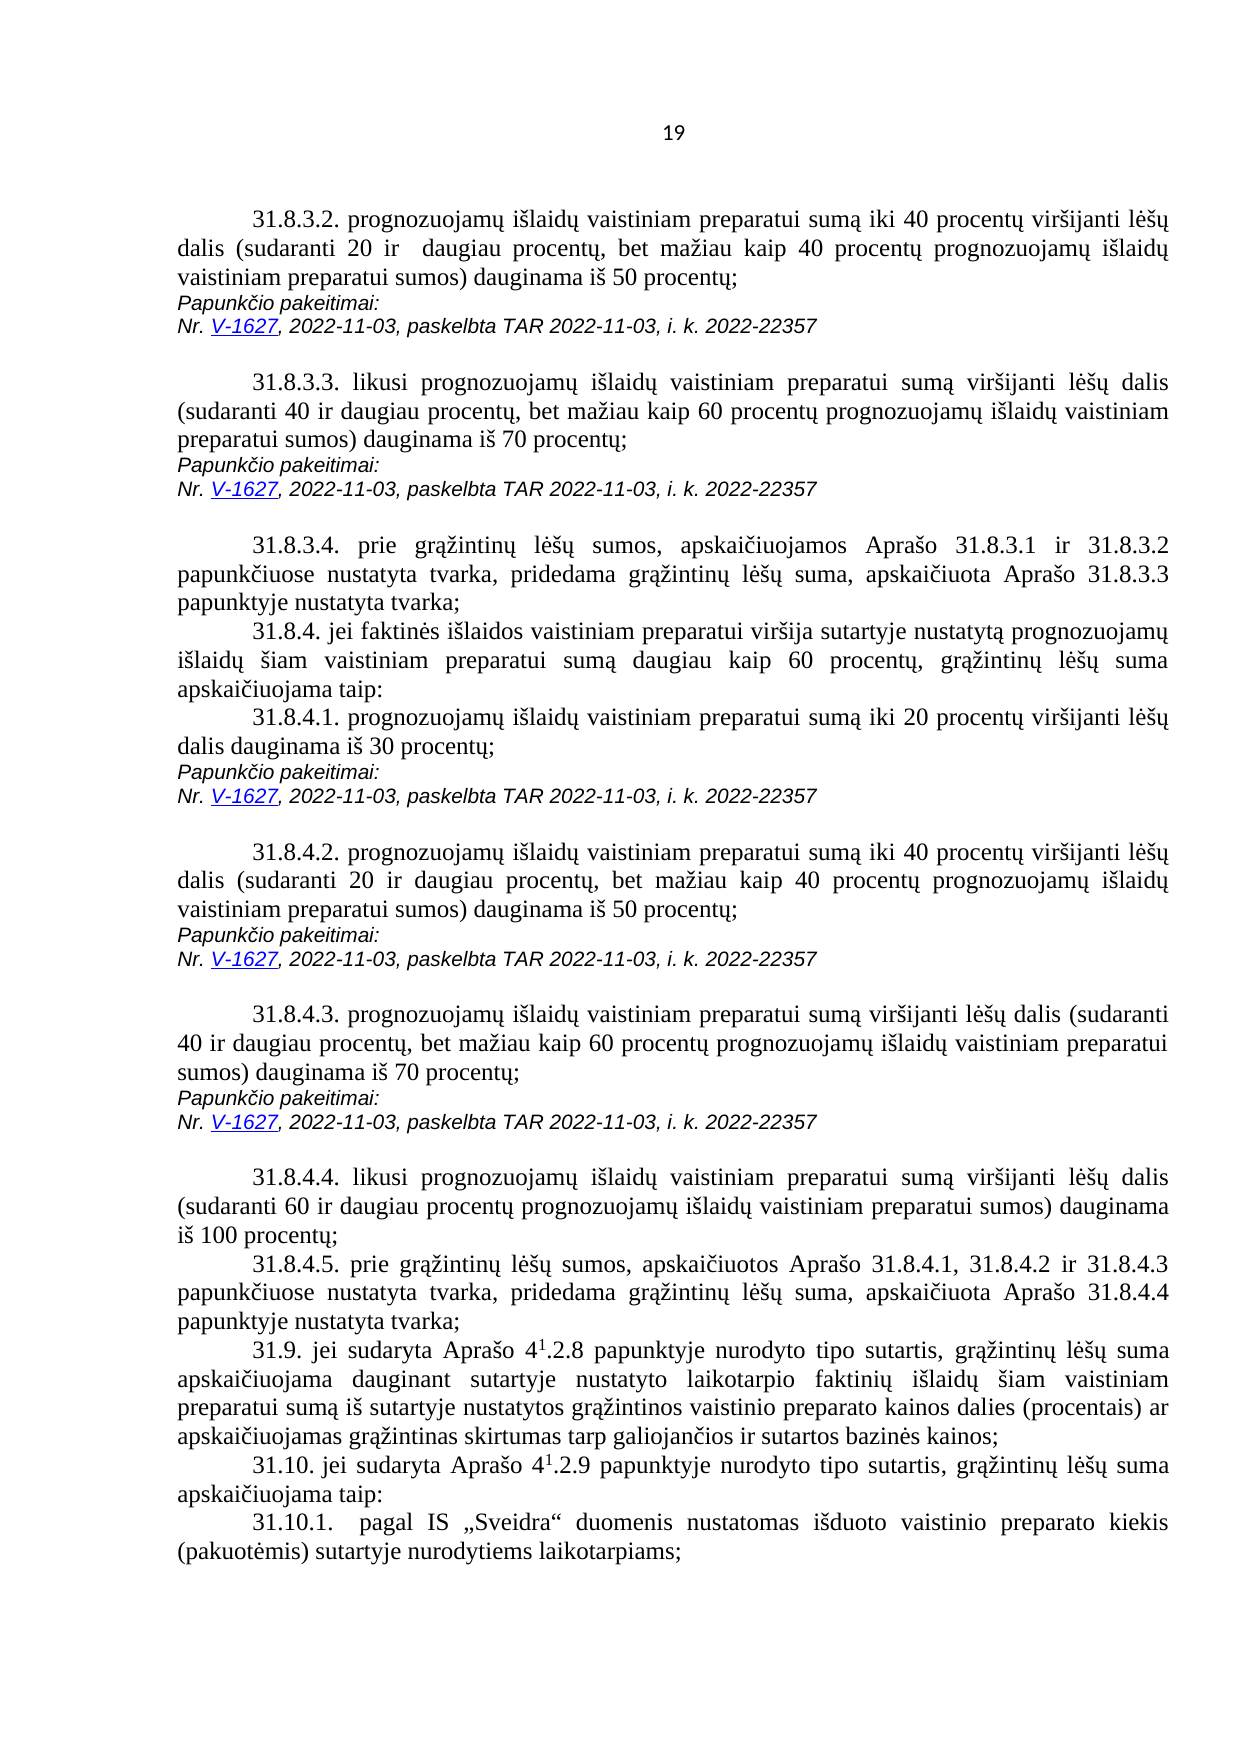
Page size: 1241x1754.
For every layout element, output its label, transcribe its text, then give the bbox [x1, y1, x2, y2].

text Papunkčio pakeitimai: [177, 1086, 1170, 1110]
text 31.8.3.2. prognozuojamų išlaidų vaistiniam preparatui sumą iki 40 procentų viršijanti lėšų dalis (sudaranti 20 ir daugiau procentų, bet mažiau kaip 40 procentų prognozuojamų išlaidų vaistiniam preparatui sumos) dauginama iš 50 procentų; [177, 204, 1170, 290]
text Nr. V-1627, 2022-11-03, paskelbta TAR 2022-11-03, i. k. 2022-22357 [177, 784, 1170, 808]
text Papunkčio pakeitimai: [177, 453, 1170, 477]
text 31.8.4.1. prognozuojamų išlaidų vaistiniam preparatui sumą iki 20 procentų viršijanti lėšų dalis dauginama iš 30 procentų; [177, 702, 1170, 760]
text 31.8.4.2. prognozuojamų išlaidų vaistiniam preparatui sumą iki 40 procentų viršijanti lėšų dalis (sudaranti 20 ir daugiau procentų, bet mažiau kaip 40 procentų prognozuojamų išlaidų vaistiniam preparatui sumos) dauginama iš 50 procentų; [177, 837, 1170, 923]
text 31.8.3.4. prie grąžintinų lėšų sumos, apskaičiuojamos Aprašo 31.8.3.1 ir 31.8.3.2 papunkčiuose nustatyta tvarka, pridedama grąžintinų lėšų suma, apskaičiuota Aprašo 31.8.3.3 papunktyje nustatyta tvarka; [177, 530, 1170, 616]
text Nr. V-1627, 2022-11-03, paskelbta TAR 2022-11-03, i. k. 2022-22357 [177, 947, 1170, 971]
text 31.9. jei sudaryta Aprašo 41.2.8 papunktyje nurodyto tipo sutartis, grąžintinų lėšų suma apskaičiuojama dauginant sutartyje nustatyto laikotarpio faktinių išlaidų šiam vaistiniam preparatui sumą iš sutartyje nustatytos grąžintinos vaistinio preparato kainos dalies (procentais) ar apskaičiuojamas grąžintinas skirtumas tarp galiojančios ir sutartos bazinės kainos; [177, 1335, 1170, 1450]
text Nr. V-1627, 2022-11-03, paskelbta TAR 2022-11-03, i. k. 2022-22357 [177, 314, 1170, 338]
text Papunkčio pakeitimai: [177, 760, 1170, 784]
text 31.8.4.3. prognozuojamų išlaidų vaistiniam preparatui sumą viršijanti lėšų dalis (sudaranti 40 ir daugiau procentų, bet mažiau kaip 60 procentų prognozuojamų išlaidų vaistiniam preparatui sumos) dauginama iš 70 procentų; [177, 999, 1170, 1086]
text Papunkčio pakeitimai: [177, 923, 1170, 947]
text Nr. V-1627, 2022-11-03, paskelbta TAR 2022-11-03, i. k. 2022-22357 [177, 1110, 1170, 1134]
text 31.8.4.4. likusi prognozuojamų išlaidų vaistiniam preparatui sumą viršijanti lėšų dalis (sudaranti 60 ir daugiau procentų prognozuojamų išlaidų vaistiniam preparatui sumos) dauginama iš 100 procentų; [177, 1162, 1170, 1249]
text 31.10. jei sudaryta Aprašo 41.2.9 papunktyje nurodyto tipo sutartis, grąžintinų lėšų suma apskaičiuojama taip: [177, 1450, 1170, 1507]
text Nr. V-1627, 2022-11-03, paskelbta TAR 2022-11-03, i. k. 2022-22357 [177, 477, 1170, 501]
text 31.8.3.3. likusi prognozuojamų išlaidų vaistiniam preparatui sumą viršijanti lėšų dalis (sudaranti 40 ir daugiau procentų, bet mažiau kaip 60 procentų prognozuojamų išlaidų vaistiniam preparatui sumos) dauginama iš 70 procentų; [177, 367, 1170, 453]
text Papunkčio pakeitimai: [177, 290, 1170, 314]
text 31.8.4. jei faktinės išlaidos vaistiniam preparatui viršija sutartyje nustatytą prognozuojamų išlaidų šiam vaistiniam preparatui sumą daugiau kaip 60 procentų, grąžintinų lėšų suma apskaičiuojama taip: [177, 616, 1170, 702]
text 31.8.4.5. prie grąžintinų lėšų sumos, apskaičiuotos Aprašo 31.8.4.1, 31.8.4.2 ir 31.8.4.3 papunkčiuose nustatyta tvarka, pridedama grąžintinų lėšų suma, apskaičiuota Aprašo 31.8.4.4 papunktyje nustatyta tvarka; [177, 1249, 1170, 1335]
text 31.10.1. pagal IS „Sveidra“ duomenis nustatomas išduoto vaistinio preparato kiekis (pakuotėmis) sutartyje nurodytiems laikotarpiams; [177, 1507, 1170, 1565]
